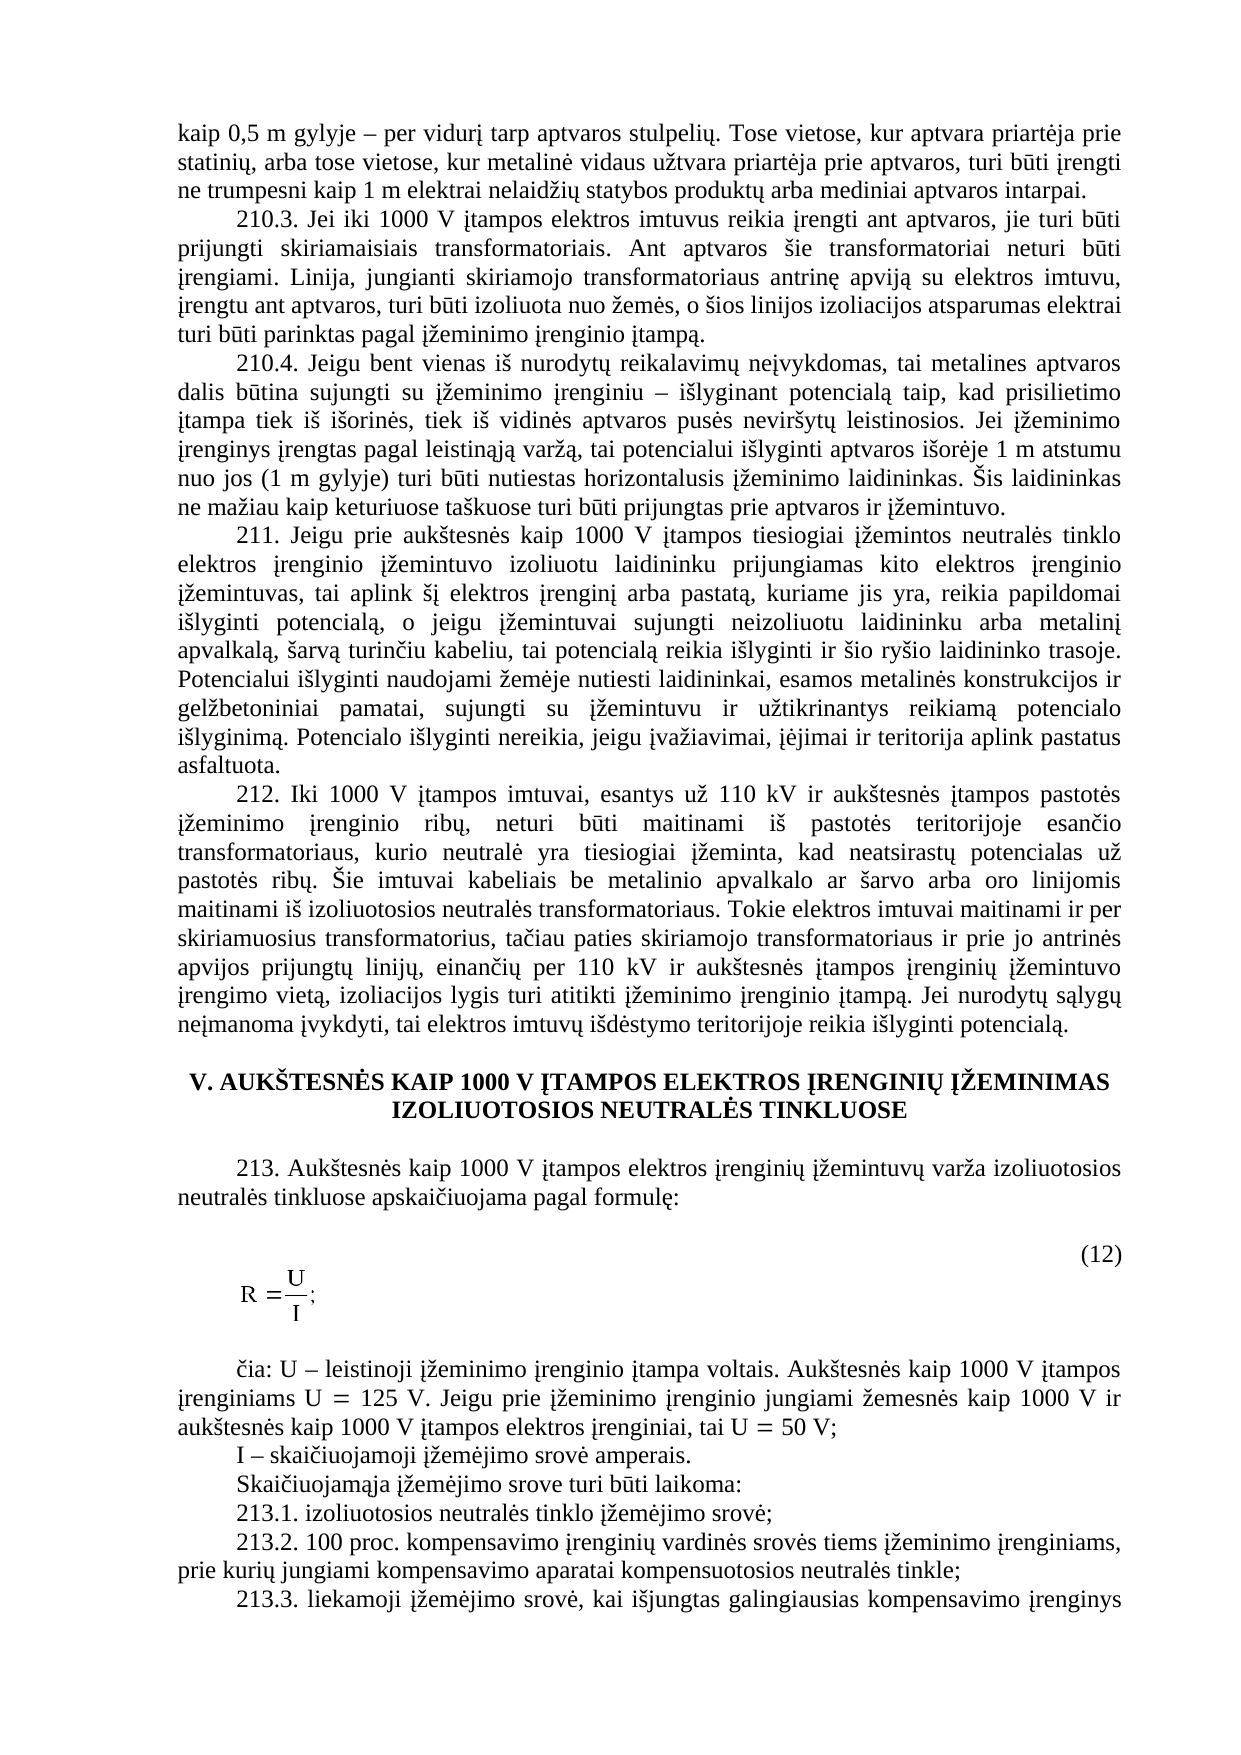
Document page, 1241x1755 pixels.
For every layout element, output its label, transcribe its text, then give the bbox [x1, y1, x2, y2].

text (12) [236, 1239, 1122, 1325]
text 210.3. Jei iki 1000 V įtampos elektros imtuvus reikia įrengti ant aptvaros, jie turi būti prijungti skiriamaisiais transformatoriais. Ant aptvaros šie transformatoriai neturi būti įrengiami. Linija, jungianti skiriamojo transformatoriaus antrinę apviją su elektros imtuvu, įrengtu ant aptvaros, turi būti izoliuota nuo žemės, o šios linijos izoliacijos atsparumas elektrai turi būti parinktas pagal įžeminimo įrenginio įtampą. [177, 204, 1122, 348]
text 213.3. liekamoji įžemėjimo srovė, kai išjungtas galingiausias kompensavimo įrenginys [177, 1584, 1122, 1613]
text 213. Aukštesnės kaip 1000 V įtampos elektros įrenginių įžemintuvų varža izoliuotosios neutralės tinkluose apskaičiuojama pagal formulę: [177, 1153, 1122, 1211]
text kaip 0,5 m gylyje – per vidurį tarp aptvaros stulpelių. Tose vietose, kur aptvara priartėja prie statinių, arba tose vietose, kur metalinė vidaus užtvara priartėja prie aptvaros, turi būti įrengti ne trumpesni kaip 1 m elektrai nelaidžių statybos produktų arba mediniai aptvaros intarpai. [177, 118, 1122, 204]
text Skaičiuojamąja įžemėjimo srove turi būti laikoma: [177, 1469, 1122, 1498]
text 211. Jeigu prie aukštesnės kaip 1000 V įtampos tiesiogiai įžemintos neutralės tinklo elektros įrenginio įžemintuvo izoliuotu laidininku prijungiamas kito elektros įrenginio įžemintuvas, tai aplink šį elektros įrenginį arba pastatą, kuriame jis yra, reikia papildomai išlyginti potencialą, o jeigu įžemintuvai sujungti neizoliuotu laidininku arba metalinį apvalkalą, šarvą turinčiu kabeliu, tai potencialą reikia išlyginti ir šio ryšio laidininko trasoje. Potencialui išlyginti naudojami žemėje nutiesti laidininkai, esamos metalinės konstrukcijos ir gelžbetoniniai pamatai, sujungti su įžemintuvu ir užtikrinantys reikiamą potencialo išlyginimą. Potencialo išlyginti nereikia, jeigu įvažiavimai, įėjimai ir teritorija aplink pastatus asfaltuota. [177, 521, 1122, 779]
text 210.4. Jeigu bent vienas iš nurodytų reikalavimų neįvykdomas, tai metalines aptvaros dalis būtina sujungti su įžeminimo įrenginiu – išlyginant potencialą taip, kad prisilietimo įtampa tiek iš išorinės, tiek iš vidinės aptvaros pusės neviršytų leistinosios. Jei įžeminimo įrenginys įrengtas pagal leistinąją varžą, tai potencialui išlyginti aptvaros išorėje 1 m atstumu nuo jos (1 m gylyje) turi būti nutiestas horizontalusis įžeminimo laidininkas. Šis laidininkas ne mažiau kaip keturiuose taškuose turi būti prijungtas prie aptvaros ir įžemintuvo. [177, 348, 1122, 521]
text 213.1. izoliuotosios neutralės tinklo įžemėjimo srovė; [177, 1498, 1122, 1527]
text 212. Iki 1000 V įtampos imtuvai, esantys už 110 kV ir aukštesnės įtampos pastotės įžeminimo įrenginio ribų, neturi būti maitinami iš pastotės teritorijoje esančio transformatoriaus, kurio neutralė yra tiesiogiai įžeminta, kad neatsirastų potencialas už pastotės ribų. Šie imtuvai kabeliais be metalinio apvalkalo ar šarvo arba oro linijomis maitinami iš izoliuotosios neutralės transformatoriaus. Tokie elektros imtuvai maitinami ir per skiriamuosius transformatorius, tačiau paties skiriamojo transformatoriaus ir prie jo antrinės apvijos prijungtų linijų, einančių per 110 kV ir aukštesnės įtampos įrenginių įžemintuvo įrengimo vietą, izoliacijos lygis turi atitikti įžeminimo įrenginio įtampą. Jei nurodytų sąlygų neįmanoma įvykdyti, tai elektros imtuvų išdėstymo teritorijoje reikia išlyginti potencialą. [177, 779, 1122, 1038]
text I – skaičiuojamoji įžemėjimo srovė amperais. [177, 1440, 1122, 1469]
text V. AUKŠTESNĖS KAIP 1000 V ĮTAMPOS ELEKTROS ĮRENGINIŲ ĮŽEMINIMAS IZOLIUOTOSIOS NEUTRALĖS TINKLUOSE [177, 1067, 1122, 1124]
text čia: U – leistinoji įžeminimo įrenginio įtampa voltais. Aukštesnės kaip 1000 V įtampos įrenginiams U  125 V. Jeigu prie įžeminimo įrenginio jungiami žemesnės kaip 1000 V ir aukštesnės kaip 1000 V įtampos elektros įrenginiai, tai U  50 V; [177, 1354, 1122, 1440]
text 213.2. 100 proc. kompensavimo įrenginių vardinės srovės tiems įžeminimo įrenginiams, prie kurių jungiami kompensavimo aparatai kompensuotosios neutralės tinkle; [177, 1527, 1122, 1584]
